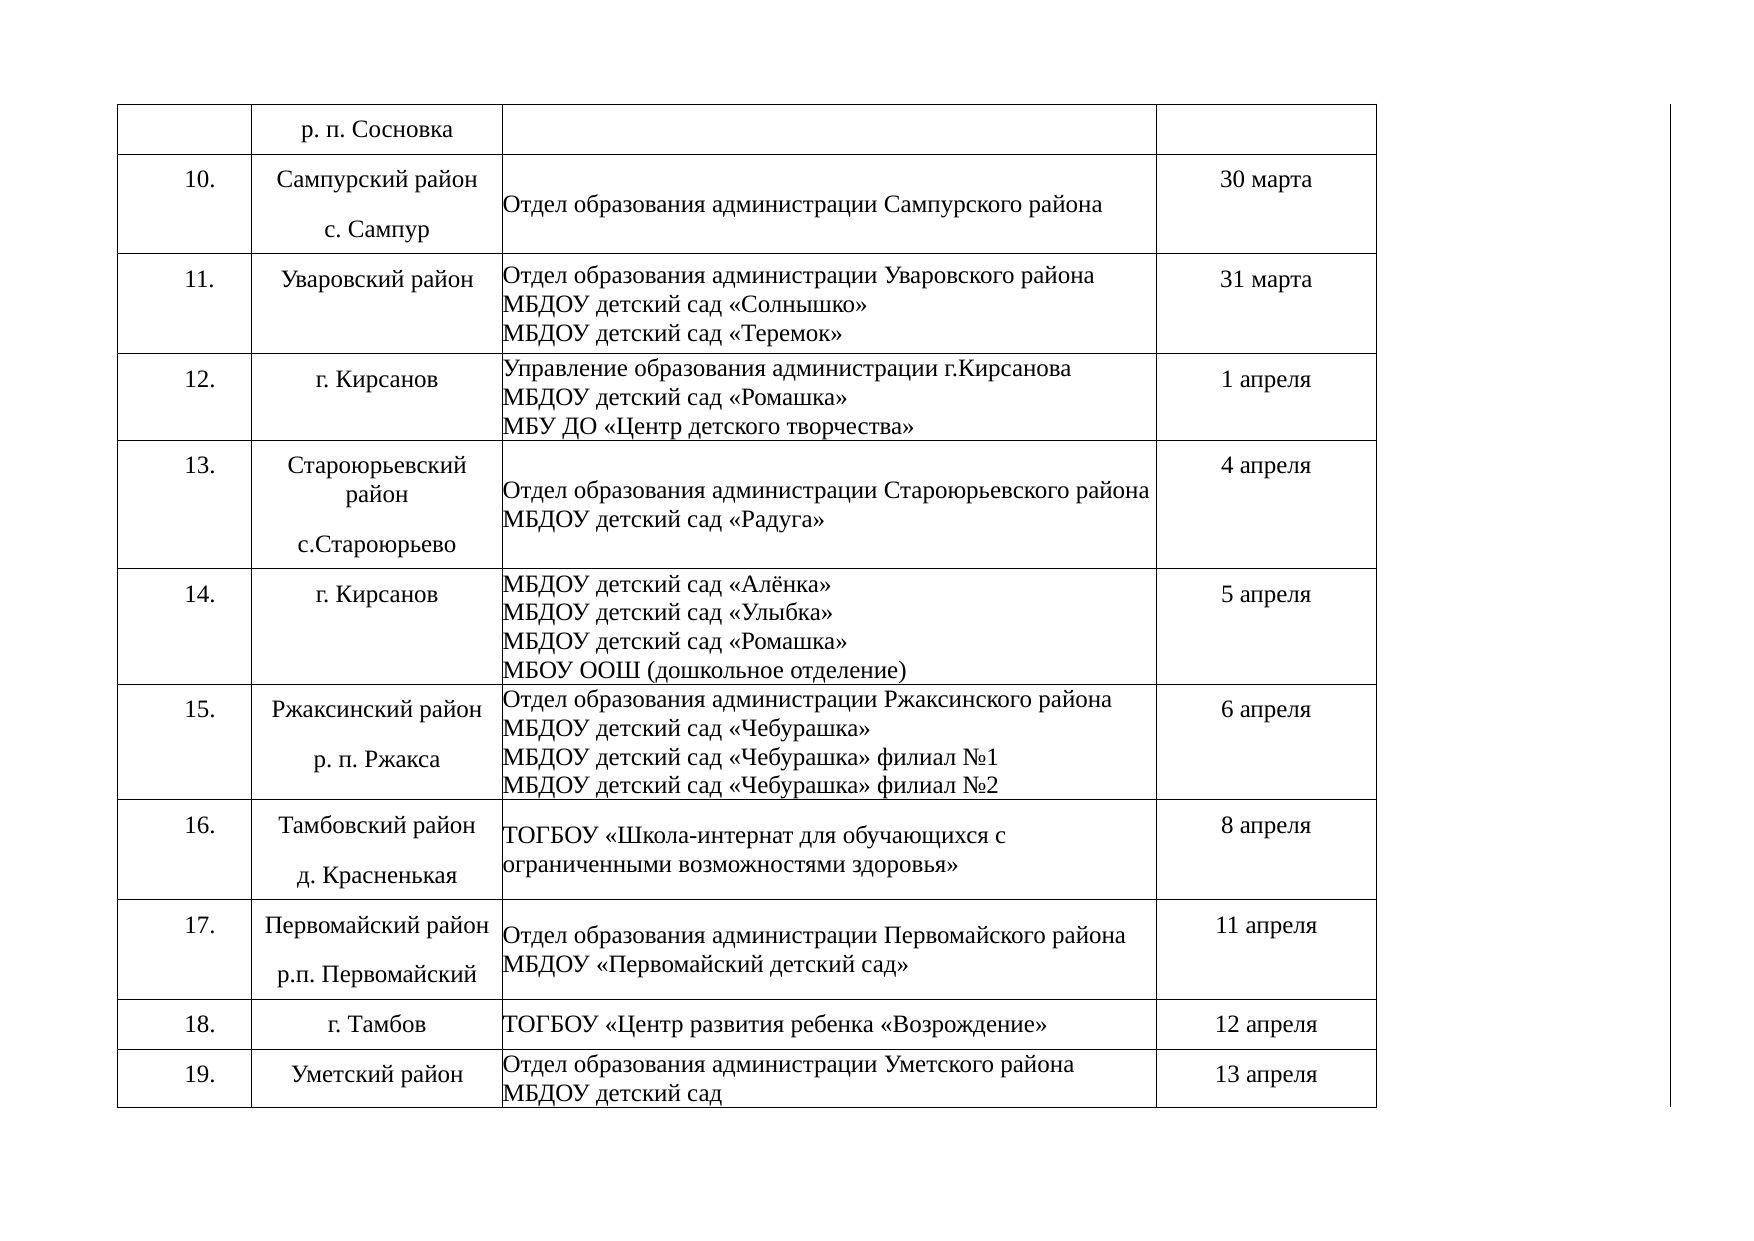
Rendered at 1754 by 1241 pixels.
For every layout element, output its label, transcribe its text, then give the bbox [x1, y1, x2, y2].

table_cell Отдел образования администрации Уметского района МБДОУ детский сад [503, 1050, 1156, 1107]
table_cell ТОГБОУ «Школа-интернат для обучающихся с ограниченными возможностями здоровья» [503, 800, 1156, 899]
table_cell Отдел образования администрации Первомайского района МБДОУ «Первомайский детский сад» [503, 900, 1156, 998]
table_cell [118, 1000, 251, 1049]
table_cell [1377, 104, 1670, 1107]
table_cell 8 апреля [1157, 800, 1376, 899]
table_cell Ржаксинский район р. п. Ржакса [252, 685, 502, 799]
table_cell [118, 155, 251, 253]
table_cell Первомайский район р.п. Первомайский [252, 900, 502, 998]
table_cell [118, 105, 251, 153]
table_cell 5 апреля [1157, 569, 1376, 684]
table_cell [118, 900, 251, 998]
table_cell [1157, 105, 1376, 153]
table_cell Староюрьевский район с.Староюрьево [252, 441, 502, 568]
table_cell Отдел образования администрации Уваровского района МБДОУ детский сад «Солнышко» МБДОУ детский сад «Теремок» [503, 254, 1156, 353]
table_cell Тамбовский район д. Красненькая [252, 800, 502, 899]
table_cell р. п. Сосновка [252, 105, 502, 153]
table_cell [118, 685, 251, 799]
table_cell Отдел образования администрации Ржаксинского района МБДОУ детский сад «Чебурашка» МБДОУ детский сад «Чебурашка» филиал №1 МБДОУ детский сад «Чебурашка» филиал №2 [503, 685, 1156, 799]
table_cell [118, 569, 251, 684]
table_cell г. Тамбов [252, 1000, 502, 1049]
table_cell 30 марта [1157, 155, 1376, 253]
table_cell 11 апреля [1157, 900, 1376, 998]
table_cell [503, 105, 1156, 153]
table_cell Уваровский район [252, 254, 502, 353]
table_cell 13 апреля [1157, 1050, 1376, 1107]
table_cell Отдел образования администрации Староюрьевского района МБДОУ детский сад «Радуга» [503, 441, 1156, 568]
table_cell [118, 1050, 251, 1107]
table_cell 31 марта [1157, 254, 1376, 353]
table_cell [118, 354, 251, 440]
table_cell Уметский район [252, 1050, 502, 1107]
table_cell Сампурский район с. Сампур [252, 155, 502, 253]
table_cell ТОГБОУ «Центр развития ребенка «Возрождение» [503, 1000, 1156, 1049]
table_cell Отдел образования администрации Сампурского района [503, 155, 1156, 253]
table_cell МБДОУ детский сад «Алёнка» МБДОУ детский сад «Улыбка» МБДОУ детский сад «Ромашка» МБОУ ООШ (дошкольное отделение) [503, 569, 1156, 684]
table_cell Управление образования администрации г.Кирсанова МБДОУ детский сад «Ромашка» МБУ ДО «Центр детского творчества» [503, 354, 1156, 440]
table_cell [118, 441, 251, 568]
table_cell г. Кирсанов [252, 569, 502, 684]
table_cell 1 апреля [1157, 354, 1376, 440]
table_cell [118, 254, 251, 353]
table_cell 4 апреля [1157, 441, 1376, 568]
table_cell [118, 800, 251, 899]
table_cell 12 апреля [1157, 1000, 1376, 1049]
table_cell г. Кирсанов [252, 354, 502, 440]
table_cell 6 апреля [1157, 685, 1376, 799]
